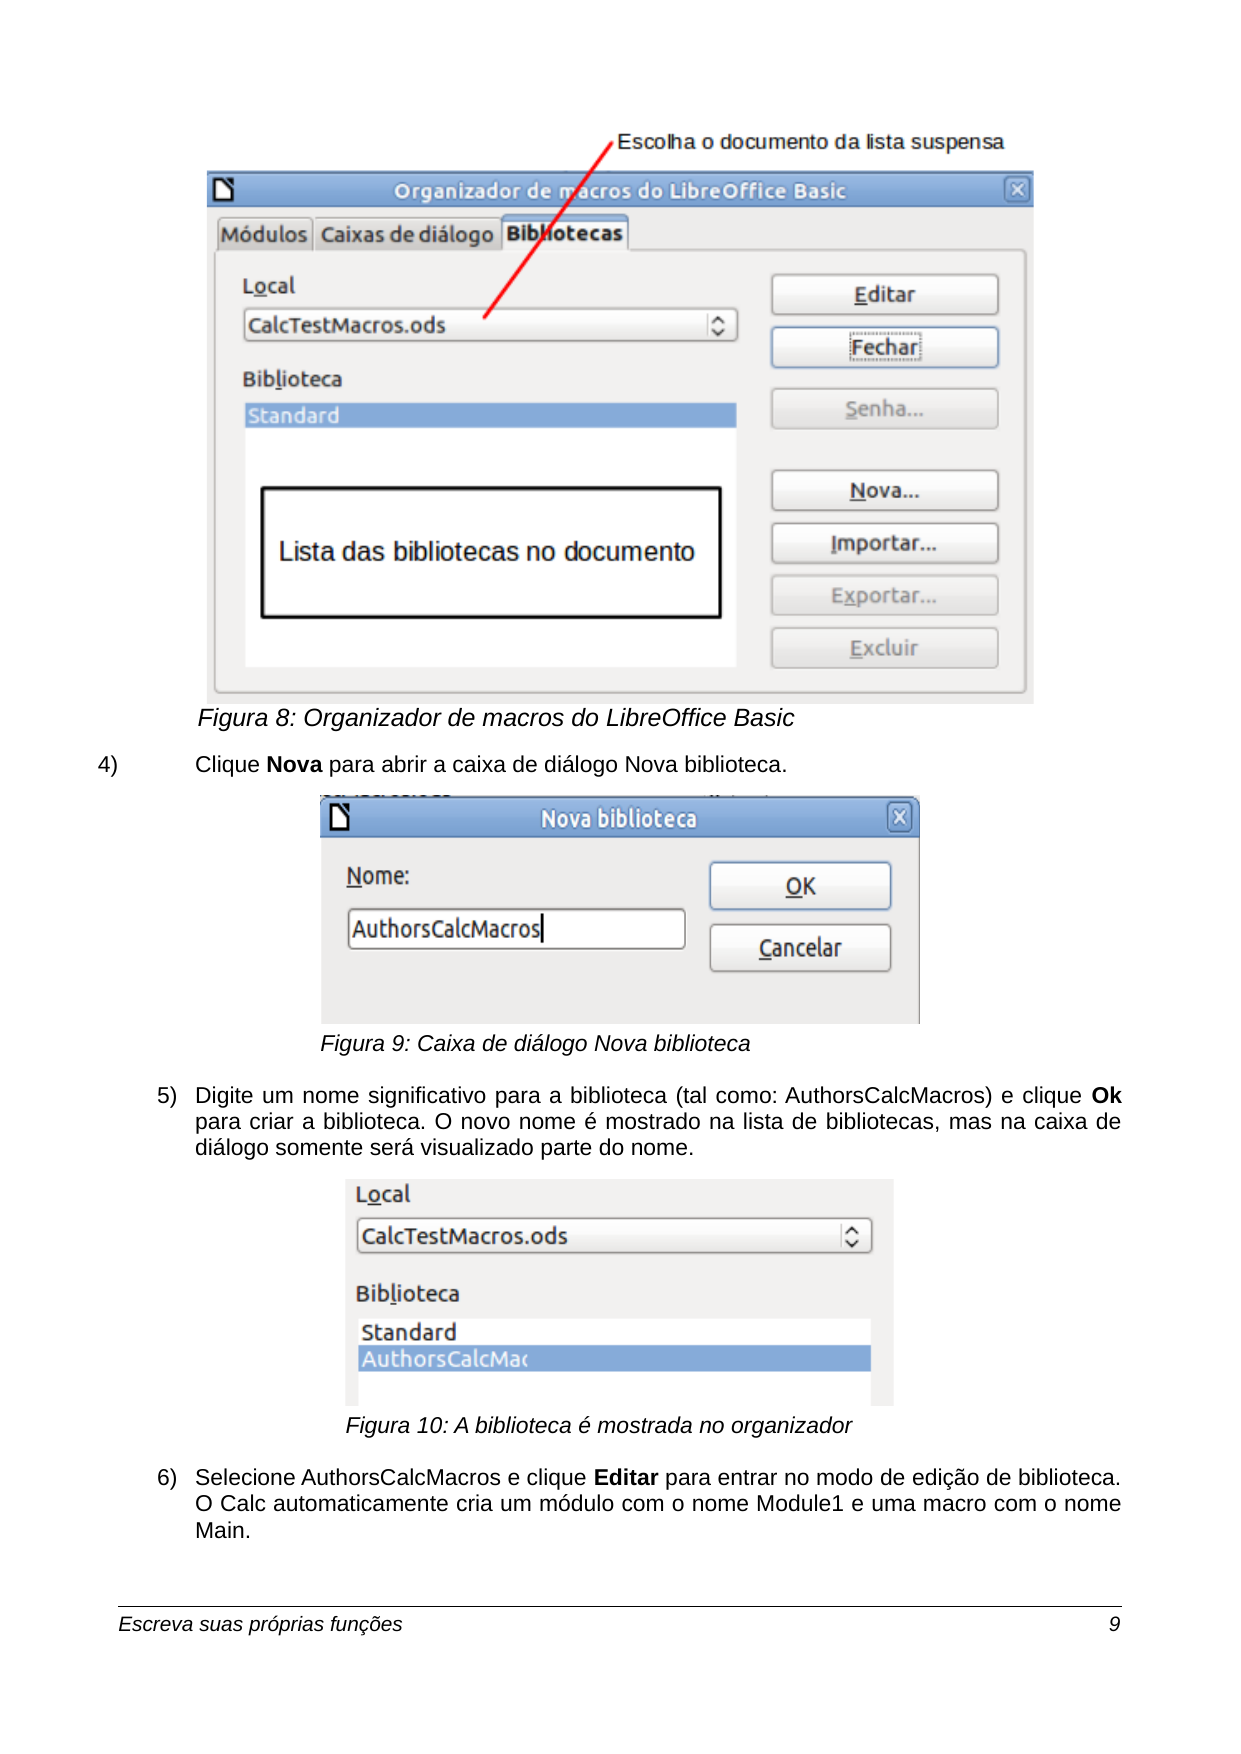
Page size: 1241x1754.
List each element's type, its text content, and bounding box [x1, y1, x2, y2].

picture [345, 1179, 894, 1406]
text Figura 9: Caixa de diálogo Nova biblioteca [320, 1030, 920, 1057]
picture [206, 121, 1034, 704]
list Selecione AuthorsCalcMacros e clique Editar para entrar no modo de edição de biblioteca. O Calc automaticamente cria um módulo com o nome Module1 e uma macro com o nome Main. [177, 1464, 1122, 1543]
list Clique Nova para abrir a caixa de diálogo Nova biblioteca. [118, 751, 1122, 777]
text Figura 8: Organizador de macros do LibreOffice Basic [197, 120, 1043, 732]
picture [320, 795, 920, 1024]
list Digite um nome significativo para a biblioteca (tal como: AuthorsCalcMacros) e clique Ok para criar a biblioteca. O novo nome é mostrado na lista de bibliotecas, mas na caixa de diálogo somente será visualizado parte do nome. [177, 1082, 1122, 1161]
text Figura 10: A biblioteca é mostrada no organizador [345, 1412, 895, 1438]
